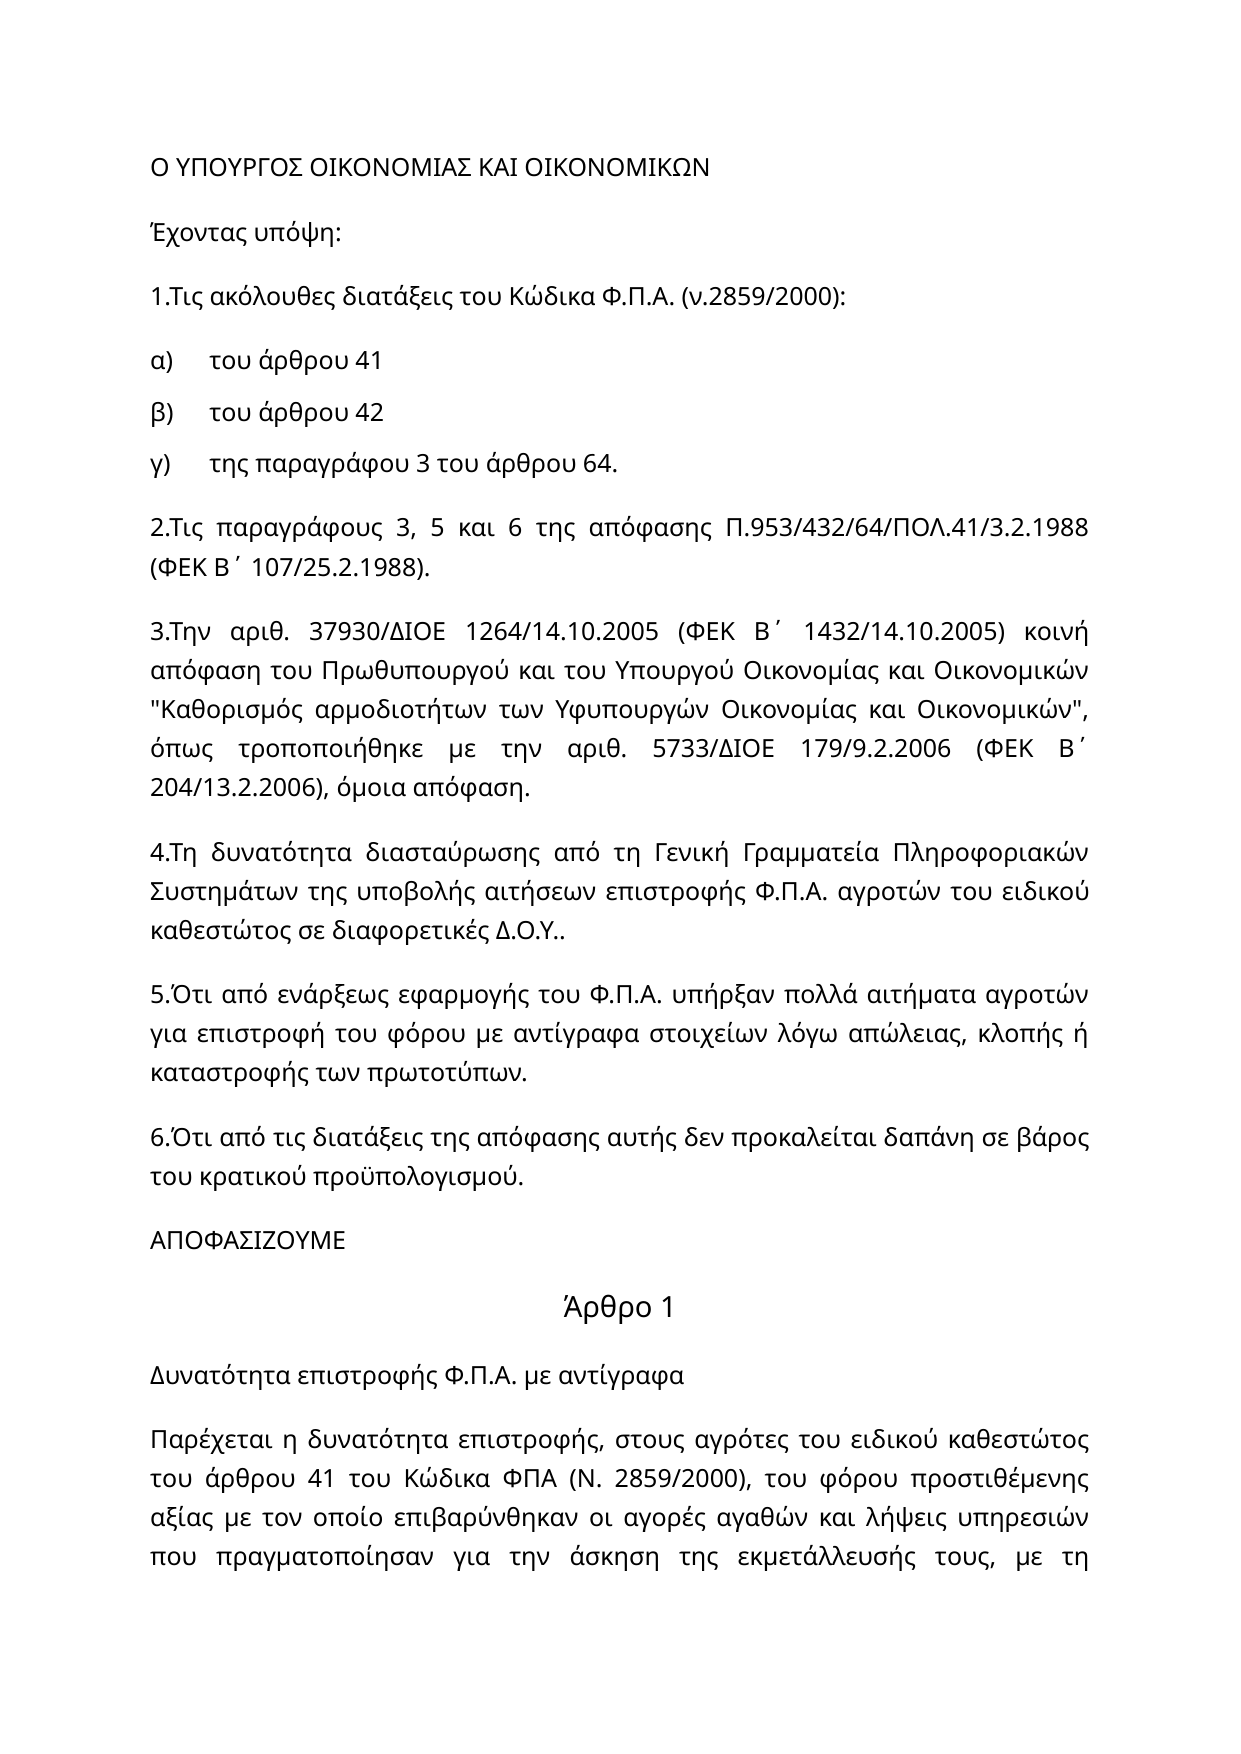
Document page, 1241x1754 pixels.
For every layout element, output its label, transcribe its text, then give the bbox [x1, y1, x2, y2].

text Ο ΥΠΟΥΡΓΟΣ ΟΙΚΟΝΟΜΙΑΣ ΚΑΙ ΟΙΚΟΝΟΜΙΚΩΝ [150, 150, 1090, 184]
text Έχοντας υπόψη: [150, 214, 1090, 248]
subtitle Άρθρο 1 [150, 1287, 1090, 1326]
text 4.Τη δυνατότητα διασταύρωσης από τη Γενική Γραμματεία Πληροφοριακών Συστημάτων της υποβολής αιτήσεων επιστροφής Φ.Π.Α. αγροτών του ειδικού καθεστώτος σε διαφορετικές Δ.Ο.Υ.. [150, 834, 1090, 947]
text ΑΠΟΦΑΣΙΖΟΥΜΕ [150, 1222, 1090, 1257]
list γ) της παραγράφου 3 του άρθρου 64. [150, 446, 1090, 480]
text 5.Ότι από ενάρξεως εφαρμογής του Φ.Π.Α. υπήρξαν πολλά αιτήματα αγροτών για επιστροφή του φόρου με αντίγραφα στοιχείων λόγω απώλειας, κλοπής ή καταστροφής των πρωτοτύπων. [150, 977, 1090, 1089]
text Παρέχεται η δυνατότητα επιστροφής, στους αγρότες του ειδικού καθεστώτος του άρθρου 41 του Κώδικα ΦΠΑ (Ν. 2859/2000), του φόρου προστιθέμενης αξίας με τον οποίο επιβαρύνθηκαν οι αγορές αγαθών και λήψεις υπηρεσιών που πραγματοποίησαν για την άσκηση της εκμετάλλευσής τους, με τη [150, 1421, 1090, 1573]
text 6.Ότι από τις διατάξεις της απόφασης αυτής δεν προκαλείται δαπάνη σε βάρος του κρατικού προϋπολογισμού. [150, 1119, 1090, 1192]
text 1.Τις ακόλουθες διατάξεις του Κώδικα Φ.Π.Α. (ν.2859/2000): [150, 278, 1090, 312]
list α) του άρθρου 41 [150, 342, 1090, 377]
text 2.Τις παραγράφους 3, 5 και 6 της απόφασης Π.953/432/64/ΠΟΛ.41/3.2.1988 (ΦΕΚ Β΄ 107/25.2.1988). [150, 510, 1090, 583]
text 3.Την αριθ. 37930/ΔΙΟΕ 1264/14.10.2005 (ΦΕΚ Β΄ 1432/14.10.2005) κοινή απόφαση του Πρωθυπουργού και του Υπουργού Οικονομίας και Οικονομικών "Καθορισμός αρμοδιοτήτων των Υφυπουργών Οικονομίας και Οικονομικών", όπως τροποποιήθηκε με την αριθ. 5733/ΔΙΟΕ 179/9.2.2006 (ΦΕΚ Β΄ 204/13.2.2006), όμοια απόφαση. [150, 613, 1090, 804]
list β) του άρθρου 42 [150, 394, 1090, 428]
text Δυνατότητα επιστροφής Φ.Π.Α. με αντίγραφα [150, 1357, 1090, 1391]
